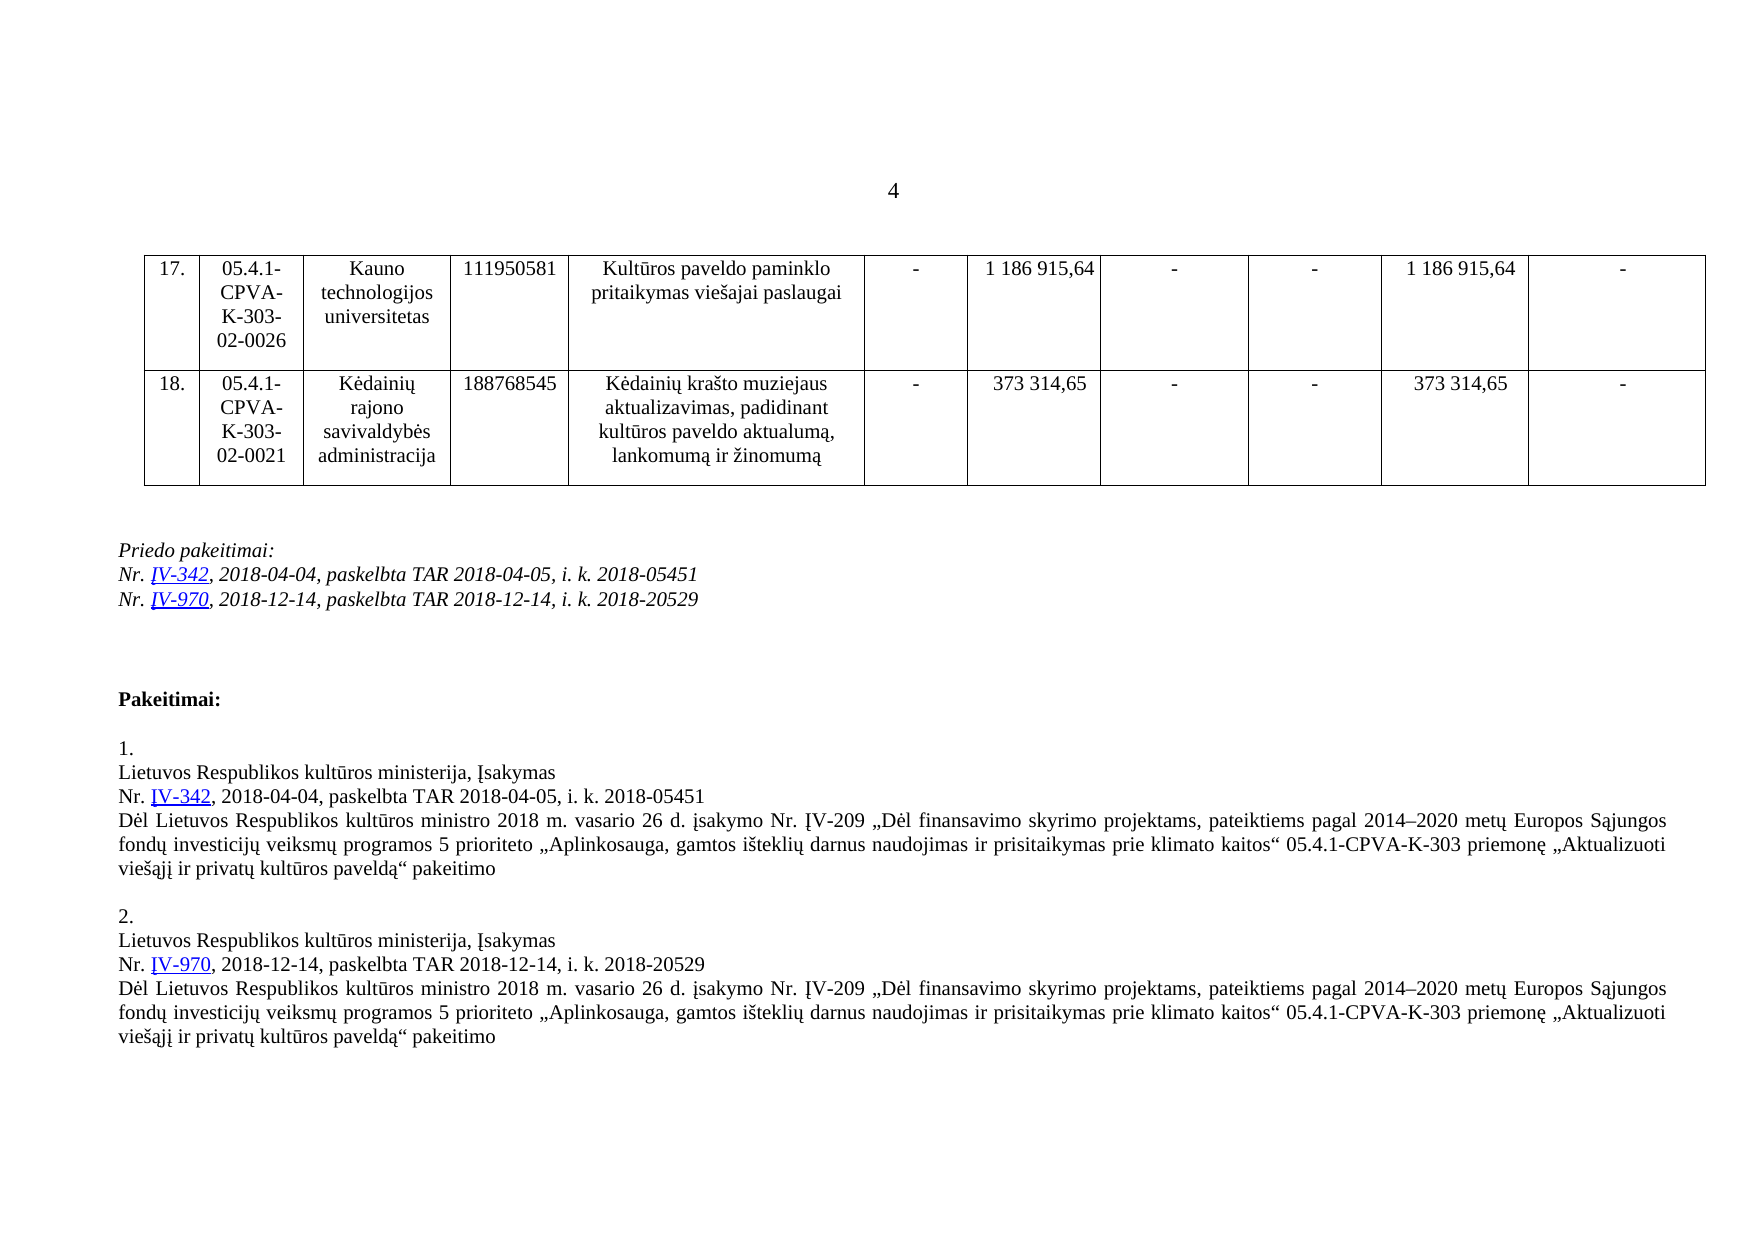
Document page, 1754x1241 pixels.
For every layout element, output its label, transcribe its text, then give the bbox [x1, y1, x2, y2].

text Pakeitimai: [118, 687, 1668, 711]
text Lietuvos Respublikos kultūros ministerija, Įsakymas [118, 928, 1668, 952]
text Dėl Lietuvos Respublikos kultūros ministro 2018 m. vasario 26 d. įsakymo Nr. ĮV-209 „Dėl finansavimo skyrimo projektams, pateiktiems pagal 2014–2020 metų Europos Sąjungos fondų investicijų veiksmų programos 5 prioriteto „Aplinkosauga, gamtos išteklių darnus naudojimas ir prisitaikymas prie klimato kaitos“ 05.4.1-CPVA-K-303 priemonę „Aktualizuoti viešąjį ir privatų kultūros paveldą“ pakeitimo [118, 976, 1668, 1048]
text Priedo pakeitimai: [118, 538, 1668, 562]
text Nr. ĮV-970, 2018-12-14, paskelbta TAR 2018-12-14, i. k. 2018-20529 [118, 586, 1668, 611]
table_cell - [1529, 256, 1705, 369]
table_cell 373 314,65 [968, 371, 1100, 484]
text 1. [118, 736, 1668, 759]
table_cell - [1249, 256, 1381, 369]
table_cell - [865, 256, 967, 369]
table_cell Kėdainių rajono savivaldybės administracija [304, 371, 450, 484]
table_cell Kultūros paveldo paminklo pritaikymas viešajai paslaugai [569, 256, 864, 369]
table_cell 111950581 [451, 256, 568, 369]
table_cell 1 186 915,64 [1382, 256, 1528, 369]
text Nr. ĮV-970, 2018-12-14, paskelbta TAR 2018-12-14, i. k. 2018-20529 [118, 952, 1668, 976]
table_cell 05.4.1-CPVA-K-303-02-0021 [200, 371, 303, 484]
table_cell 18. [145, 371, 199, 484]
table_cell - [865, 371, 967, 484]
table_cell 1 186 915,64 [968, 256, 1100, 369]
text 2. [118, 904, 1668, 928]
table_cell 17. [145, 256, 199, 369]
table_cell - [1101, 256, 1248, 369]
table_cell Kėdainių krašto muziejaus aktualizavimas, padidinant kultūros paveldo aktualumą, lankomumą ir žinomumą [569, 371, 864, 484]
table_cell - [1249, 371, 1381, 484]
text Nr. ĮV-342, 2018-04-04, paskelbta TAR 2018-04-05, i. k. 2018-05451 [118, 562, 1668, 586]
text Lietuvos Respublikos kultūros ministerija, Įsakymas [118, 759, 1668, 784]
table_cell 188768545 [451, 371, 568, 484]
text Nr. ĮV-342, 2018-04-04, paskelbta TAR 2018-04-05, i. k. 2018-05451 [118, 784, 1668, 808]
text Dėl Lietuvos Respublikos kultūros ministro 2018 m. vasario 26 d. įsakymo Nr. ĮV-209 „Dėl finansavimo skyrimo projektams, pateiktiems pagal 2014–2020 metų Europos Sąjungos fondų investicijų veiksmų programos 5 prioriteto „Aplinkosauga, gamtos išteklių darnus naudojimas ir prisitaikymas prie klimato kaitos“ 05.4.1-CPVA-K-303 priemonę „Aktualizuoti viešąjį ir privatų kultūros paveldą“ pakeitimo [118, 808, 1668, 880]
table_cell - [1529, 371, 1705, 484]
table_cell 05.4.1-CPVA-K-303-02-0026 [200, 256, 303, 369]
table_cell 373 314,65 [1382, 371, 1528, 484]
table_cell Kauno technologijos universitetas [304, 256, 450, 369]
table_cell - [1101, 371, 1248, 484]
